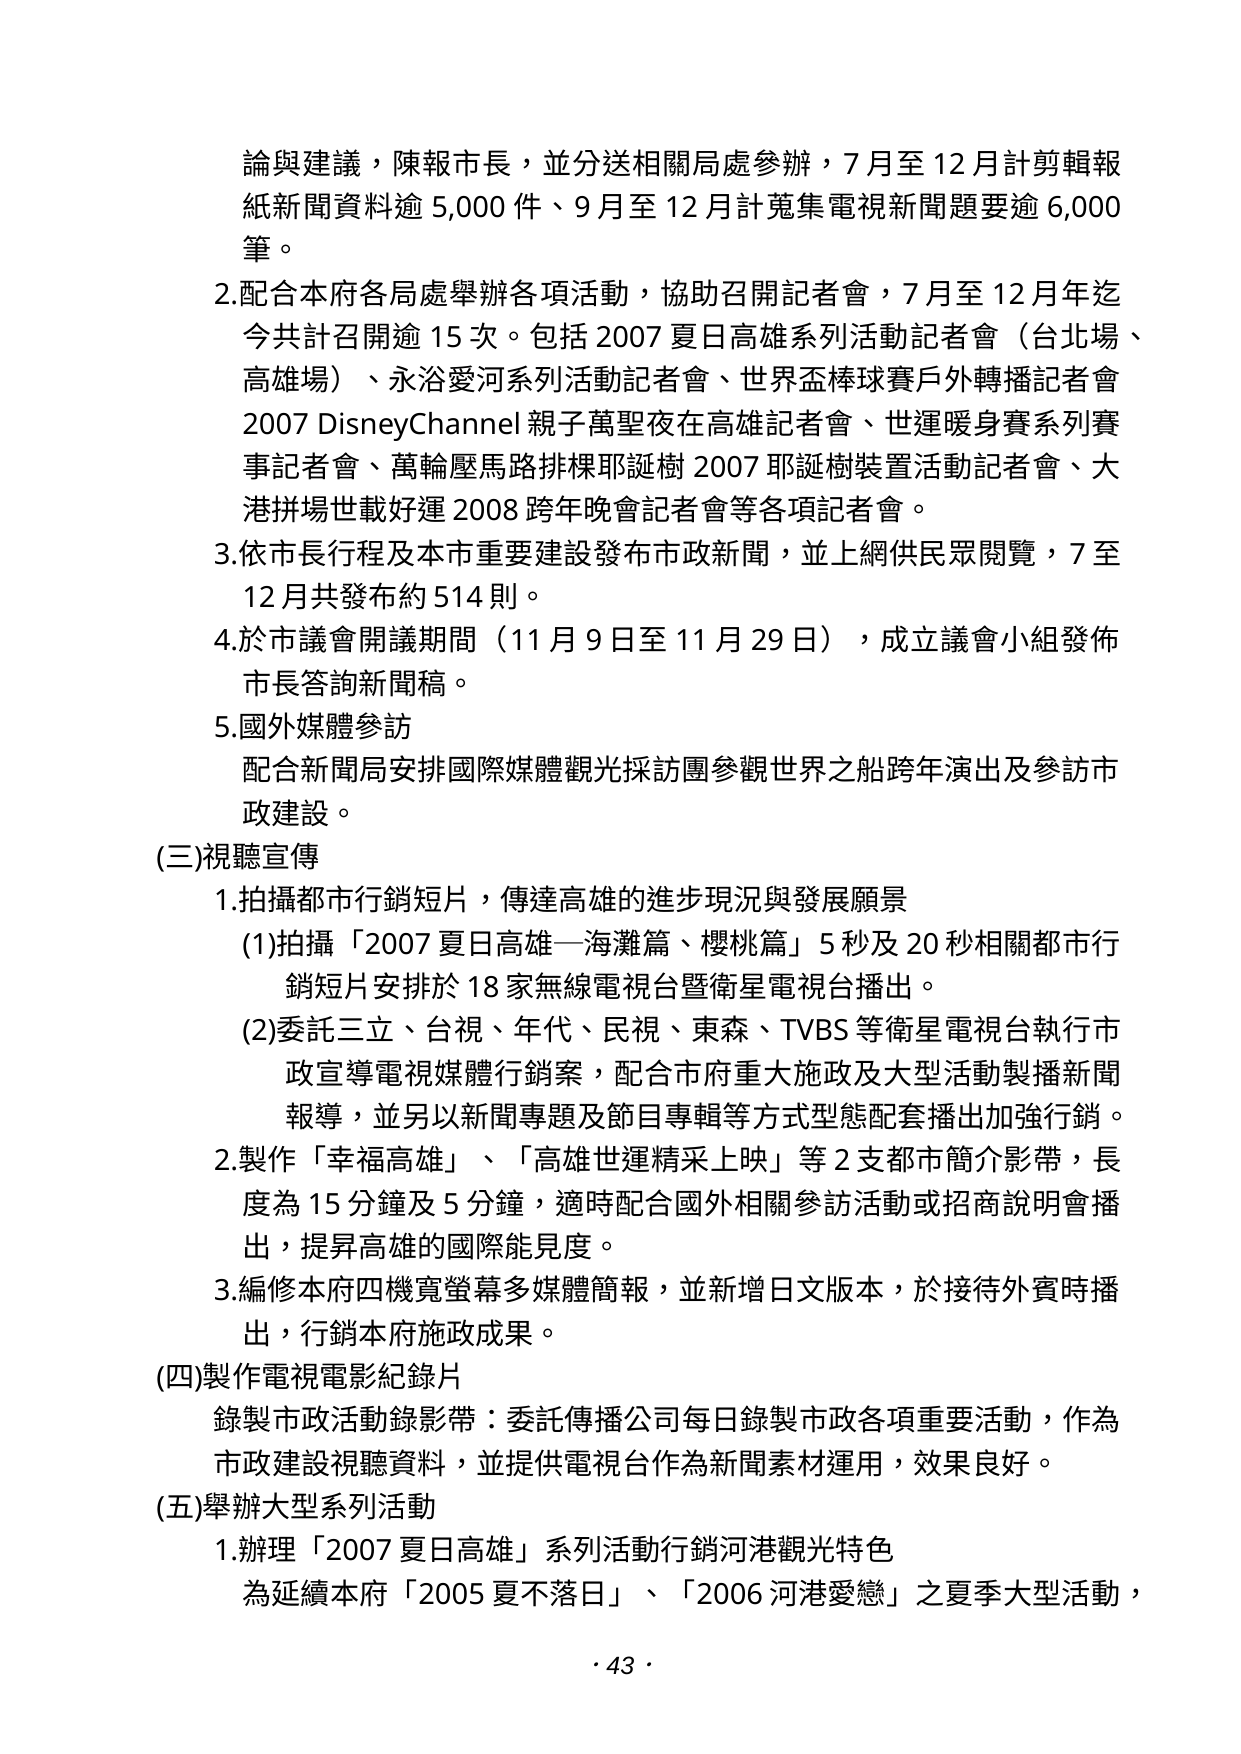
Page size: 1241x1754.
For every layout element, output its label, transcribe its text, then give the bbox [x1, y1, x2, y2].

text 2.製作「幸福高雄」、「高雄世運精采上映」等2支都市簡介影帶，長度為15分鐘及5分鐘，適時配合國外相關參訪活動或招商說明會播出，提昇高雄的國際能見度。 [213, 1136, 1121, 1266]
text (三)視聽宣傳 [156, 833, 1121, 876]
text 錄製市政活動錄影帶：委託傳播公司每日錄製市政各項重要活動，作為市政建設視聽資料，並提供電視台作為新聞素材運用，效果良好。 [213, 1396, 1121, 1483]
text (1)拍攝「2007夏日高雄─海灘篇、櫻桃篇」5秒及20秒相關都市行銷短片安排於18家無線電視台暨衛星電視台播出。 [242, 919, 1121, 1006]
text 論與建議，陳報市長，並分送相關局處參辦，7月至12月計剪輯報紙新聞資料逾5,000件、9月至12月計蒐集電視新聞題要逾6,000筆。 [213, 139, 1121, 269]
text (四)製作電視電影紀錄片 [156, 1353, 1121, 1396]
text 3.編修本府四機寬螢幕多媒體簡報，並新增日文版本，於接待外賓時播出，行銷本府施政成果。 [213, 1266, 1121, 1353]
text (2)委託三立、台視、年代、民視、東森、TVBS等衛星電視台執行市政宣導電視媒體行銷案，配合市府重大施政及大型活動製播新聞報導，並另以新聞專題及節目專輯等方式型態配套播出加強行銷。 [242, 1006, 1121, 1136]
text 為延續本府「2005夏不落日」、「2006河港愛戀」之夏季大型活動，強力行銷本市夏季觀光，結合海洋局、文化局、建設局、教育局、原民會等相關局處之資源，共同辦理「2007夏日高雄」系列活動，以行銷高雄的河港及推動海洋活動為主軸，展現高雄海洋首都、水岸城市的旅遊休閒特色。 [242, 1569, 1121, 1613]
text (五)舉辦大型系列活動 [156, 1483, 1121, 1526]
text 1.辦理「2007夏日高雄」系列活動行銷河港觀光特色 [213, 1526, 1121, 1569]
text 5.國外媒體參訪 [213, 703, 1121, 746]
text 2.配合本府各局處舉辦各項活動，協助召開記者會，7月至12月年迄今共計召開逾15次。包括2007夏日高雄系列活動記者會（台北場、高雄場）、永浴愛河系列活動記者會、世界盃棒球賽戶外轉播記者會、2007 DisneyChannel親子萬聖夜在高雄記者會、世運暖身賽系列賽事記者會、萬輪壓馬路排棵耶誕樹2007耶誕樹裝置活動記者會、大港拼場世載好運2008跨年晚會記者會等各項記者會。 [213, 269, 1121, 529]
text 1.拍攝都市行銷短片，傳達高雄的進步現況與發展願景 [213, 876, 1121, 919]
text 配合新聞局安排國際媒體觀光採訪團參觀世界之船跨年演出及參訪市政建設。 [242, 746, 1121, 833]
text 4.於市議會開議期間（11月9日至11月29日），成立議會小組發佈市長答詢新聞稿。 [213, 616, 1121, 703]
text 3.依市長行程及本市重要建設發布市政新聞，並上網供民眾閱覽，7至12月共發布約514則。 [213, 529, 1121, 616]
